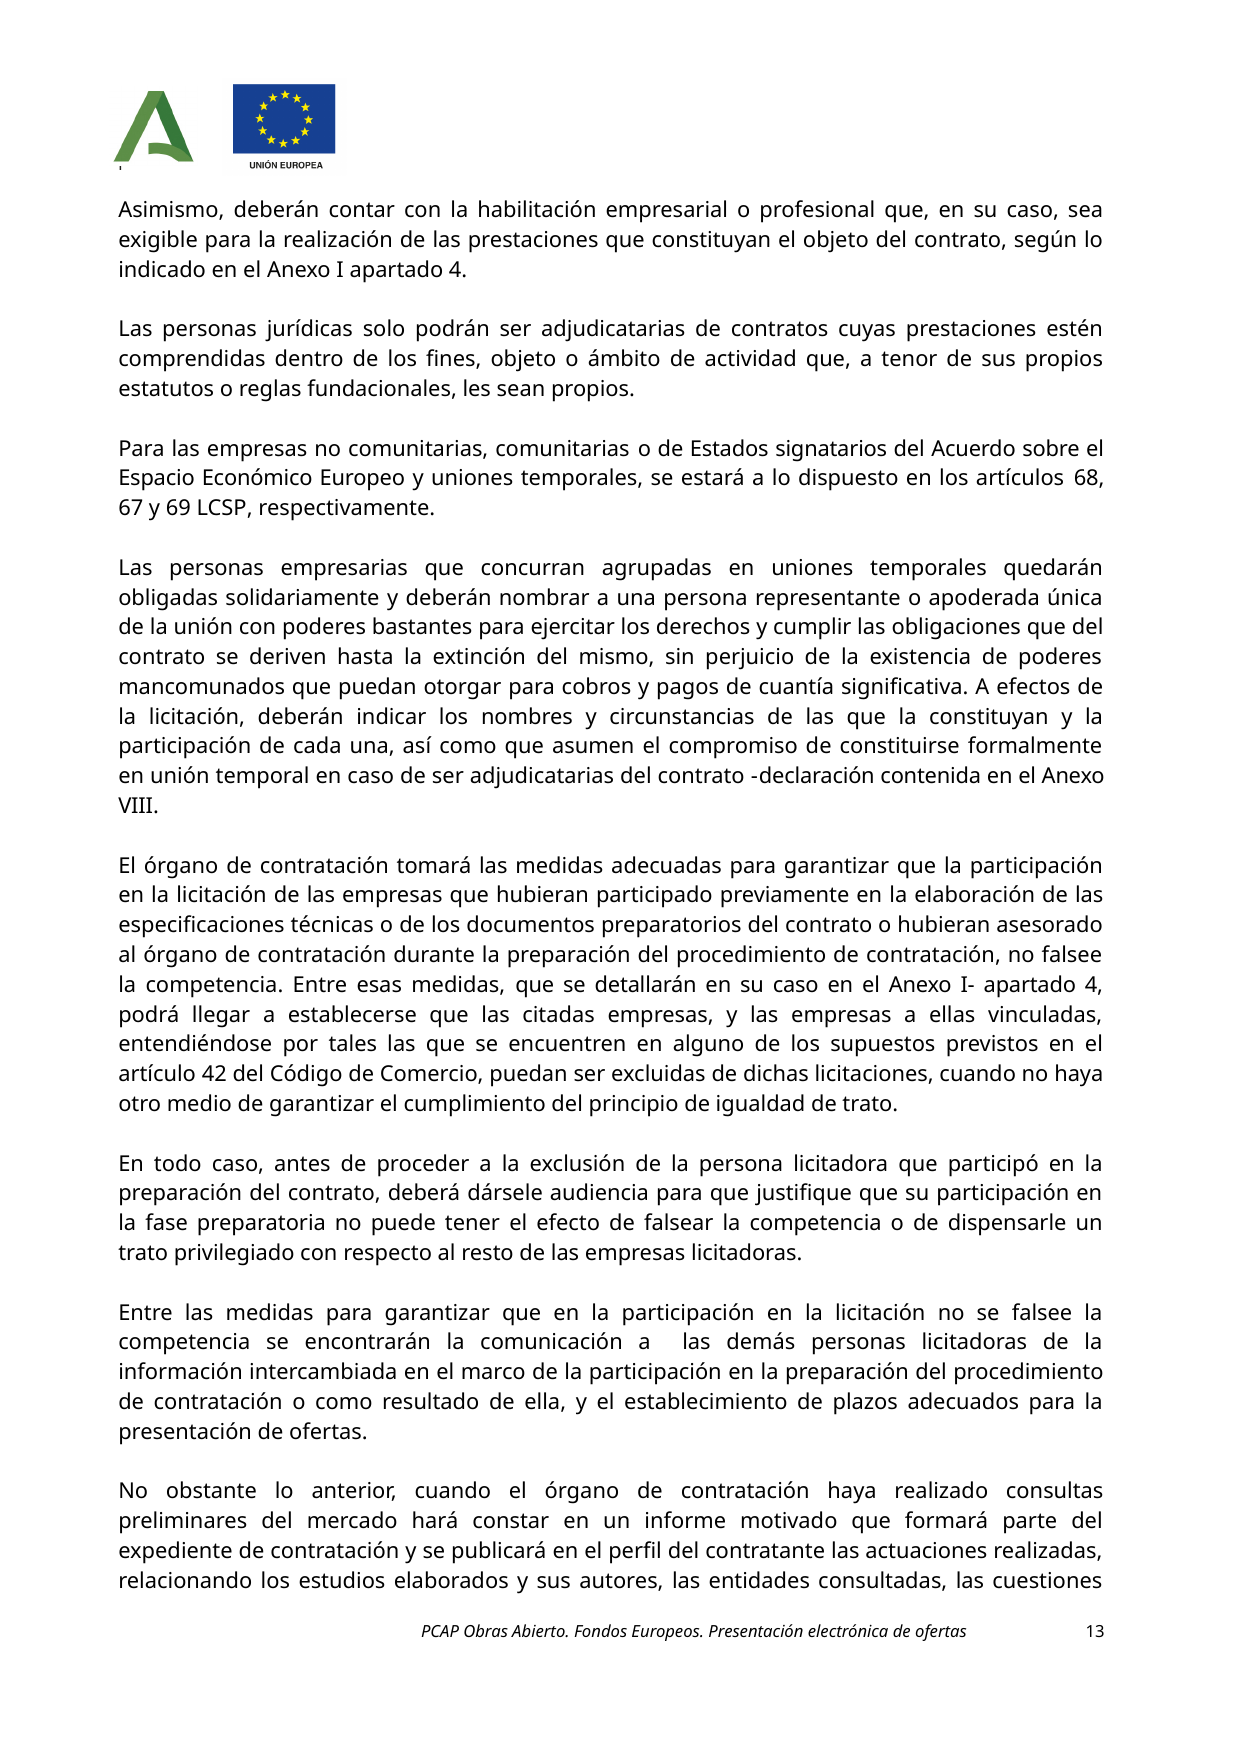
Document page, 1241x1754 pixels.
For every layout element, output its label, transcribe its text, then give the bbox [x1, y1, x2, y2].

text En todo caso, antes de proceder a la exclusión de la persona licitadora que participó en la preparación del contrato, deberá dársele audiencia para que justifique que su participación en la fase preparatoria no puede tener el efecto de falsear la competencia o de dispensarle un trato privilegiado con respecto al resto de las empresas licitadoras. [118, 1148, 1104, 1267]
text No obstante lo anterior, cuando el órgano de contratación haya realizado consultas preliminares del mercado hará constar en un informe motivado que formará parte del expediente de contratación y se publicará en el perfil del contratante las actuaciones realizadas, relacionando los estudios elaborados y sus autores, las entidades consultadas, las cuestiones [118, 1475, 1104, 1594]
text Para las empresas no comunitarias, comunitarias o de Estados signatarios del Acuerdo sobre el Espacio Económico Europeo y uniones temporales, se estará a lo dispuesto en los artículos 68, 67 y 69 LCSP, respectivamente. [118, 433, 1104, 522]
picture [221, 78, 347, 176]
text Las personas empresarias que concurran agrupadas en uniones temporales quedarán obligadas solidariamente y deberán nombrar a una persona representante o apoderada única de la unión con poderes bastantes para ejercitar los derechos y cumplir las obligaciones que del contrato se deriven hasta la extinción del mismo, sin perjuicio de la existencia de poderes mancomunados que puedan otorgar para cobros y pagos de cuantía significativa. A efectos de la licitación, deberán indicar los nombres y circunstancias de las que la constituyan y la participación de cada una, así como que asumen el compromiso de constituirse formalmente en unión temporal en caso de ser adjudicatarias del contrato -declaración contenida en el Anexo VIII. [118, 552, 1104, 820]
text Asimismo, deberán contar con la habilitación empresarial o profesional que, en su caso, sea exigible para la realización de las prestaciones que constituyan el objeto del contrato, según lo indicado en el Anexo I apartado 4. [118, 194, 1104, 284]
text Las personas jurídicas solo podrán ser adjudicatarias de contratos cuyas prestaciones estén comprendidas dentro de los fines, objeto o ámbito de actividad que, a tenor de sus propios estatutos o reglas fundacionales, les sean propios. [118, 313, 1104, 403]
picture [109, 86, 198, 166]
text El órgano de contratación tomará las medidas adecuadas para garantizar que la participación en la licitación de las empresas que hubieran participado previamente en la elaboración de las especificaciones técnicas o de los documentos preparatorios del contrato o hubieran asesorado al órgano de contratación durante la preparación del procedimiento de contratación, no falsee la competencia. Entre esas medidas, que se detallarán en su caso en el Anexo I- apartado 4, podrá llegar a establecerse que las citadas empresas, y las empresas a ellas vinculadas, entendiéndose por tales las que se encuentren en alguno de los supuestos previstos en el artículo 42 del Código de Comercio, puedan ser excluidas de dichas licitaciones, cuando no haya otro medio de garantizar el cumplimiento del principio de igualdad de trato. [118, 850, 1104, 1118]
text Entre las medidas para garantizar que en la participación en la licitación no se falsee la competencia se encontrarán la comunicación a las demás personas licitadoras de la información intercambiada en el marco de la participación en la preparación del procedimiento de contratación o como resultado de ella, y el establecimiento de plazos adecuados para la presentación de ofertas. [118, 1297, 1104, 1446]
